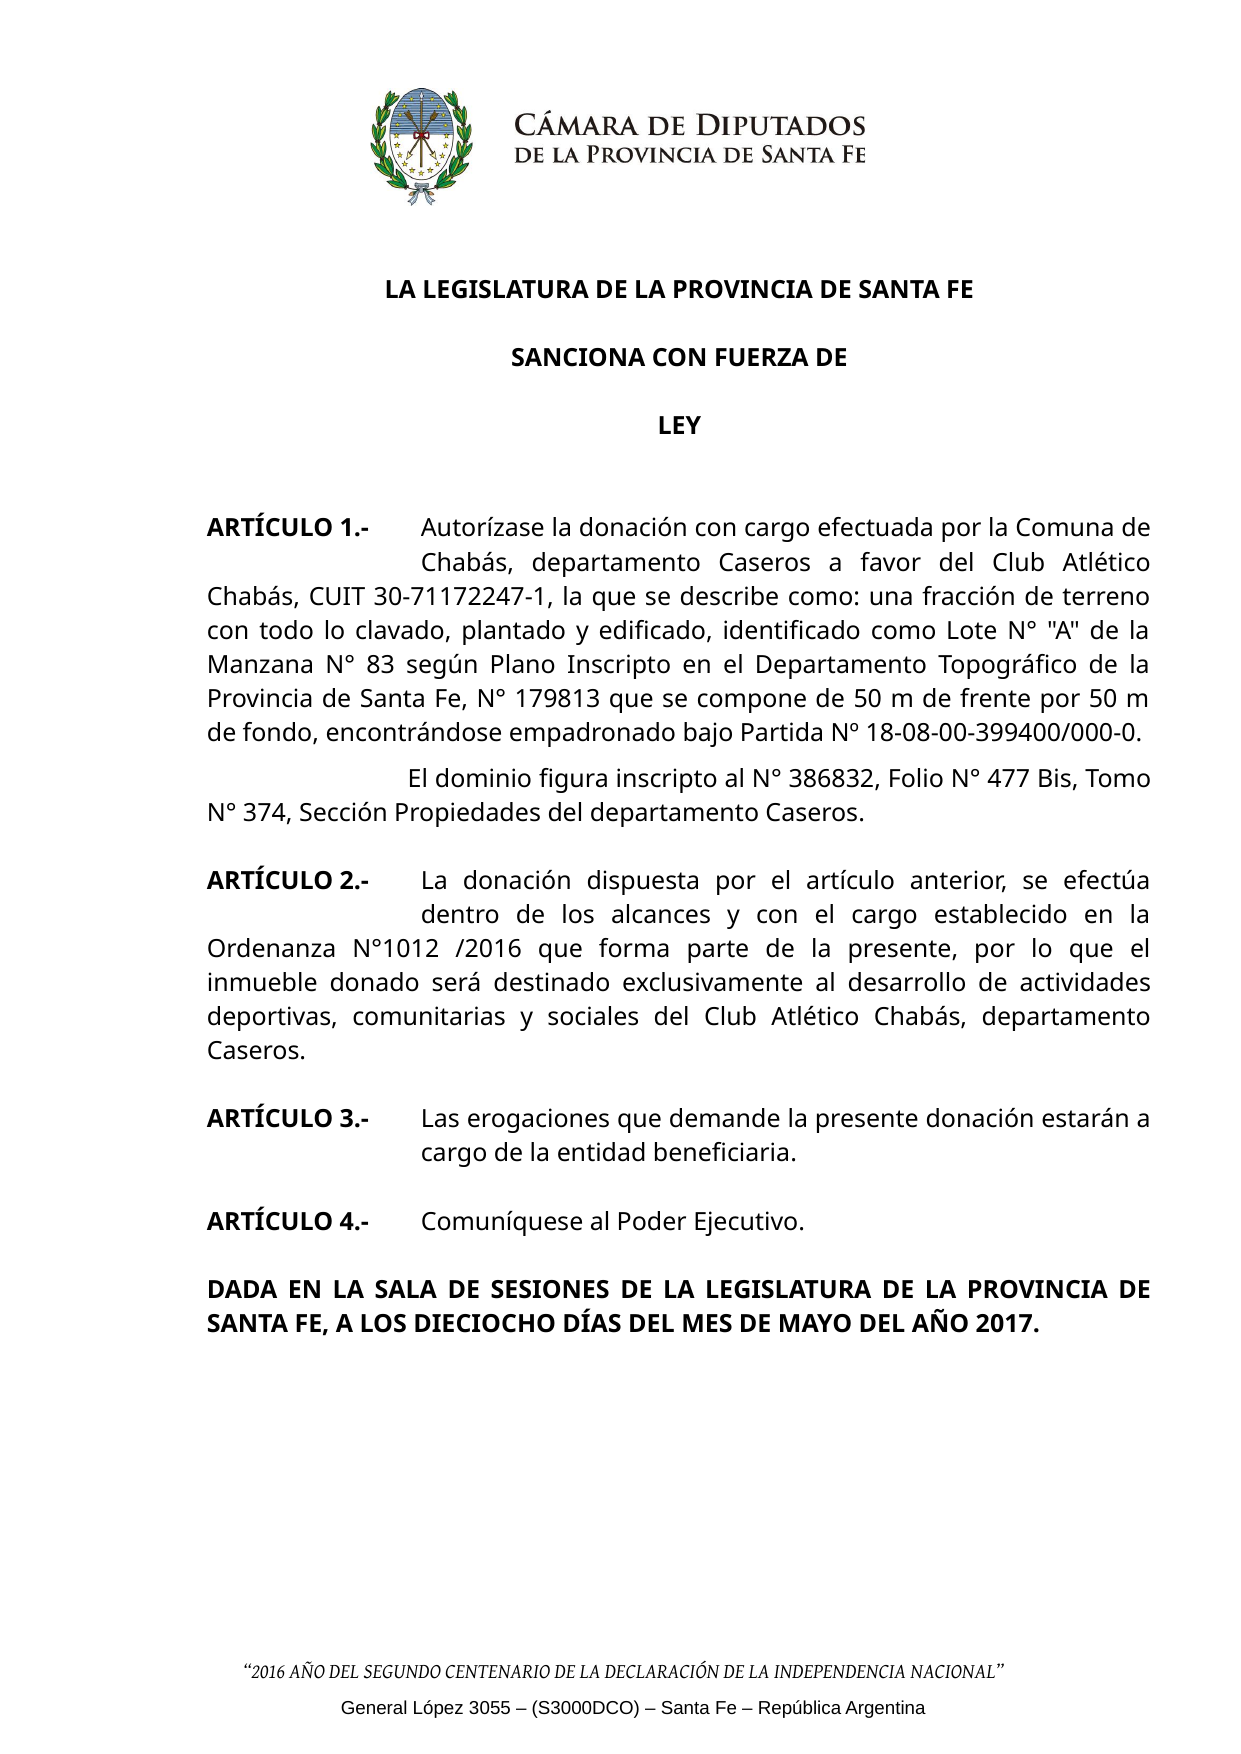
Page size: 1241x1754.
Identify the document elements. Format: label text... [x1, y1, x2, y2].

text Las erogaciones que demande la presente donación estarán a cargo de la entidad beneficiaria. [207, 1101, 1152, 1169]
picture [370, 88, 866, 210]
table_header ARTÍCULO 2.- [207, 863, 421, 913]
text LEY [207, 408, 1152, 442]
text SANCIONA CON FUERZA DE [207, 340, 1152, 374]
table_header ARTÍCULO 4.- [207, 1203, 421, 1253]
text Autorízase la donación con cargo efectuada por la Comuna de Chabás, departamento Caseros a favor del Club Atlético Chabás, CUIT 30-71172247-1, la que se describe como: una fracción de terreno con todo lo clavado, plantado y edificado, identificado como Lote N° "A" de la Manzana N° 83 según Plano Inscripto en el Departamento Topográfico de la Provincia de Santa Fe, N° 179813 que se compone de 50 m de frente por 50 m de fondo, encontrándose empadronado bajo Partida Nº 18-08-00-399400/000-0. [207, 510, 1152, 748]
text La donación dispuesta por el artículo anterior, se efectúa dentro de los alcances y con el cargo establecido en la Ordenanza N°1012 /2016 que forma parte de la presente, por lo que el inmueble donado será destinado exclusivamente al desarrollo de actividades deportivas, comunitarias y sociales del Club Atlético Chabás, departamento Caseros. [207, 862, 1152, 1067]
table_header ARTÍCULO 1.- [207, 510, 421, 560]
text El dominio figura inscripto al N° 386832, Folio N° 477 Bis, Tomo N° 374, Sección Propiedades del departamento Caseros. [207, 760, 1152, 828]
table_header ARTÍCULO 3.- [207, 1101, 421, 1151]
text Comuníquese al Poder Ejecutivo. [421, 1203, 1152, 1237]
text LA LEGISLATURA DE LA PROVINCIA DE SANTA FE [207, 272, 1152, 306]
text DADA EN LA SALA DE SESIONES DE LA LEGISLATURA DE LA PROVINCIA DE SANTA FE, A LOS DIECIOCHO DÍAS DEL MES DE MAYO DEL AÑO 2017. [207, 1271, 1152, 1339]
